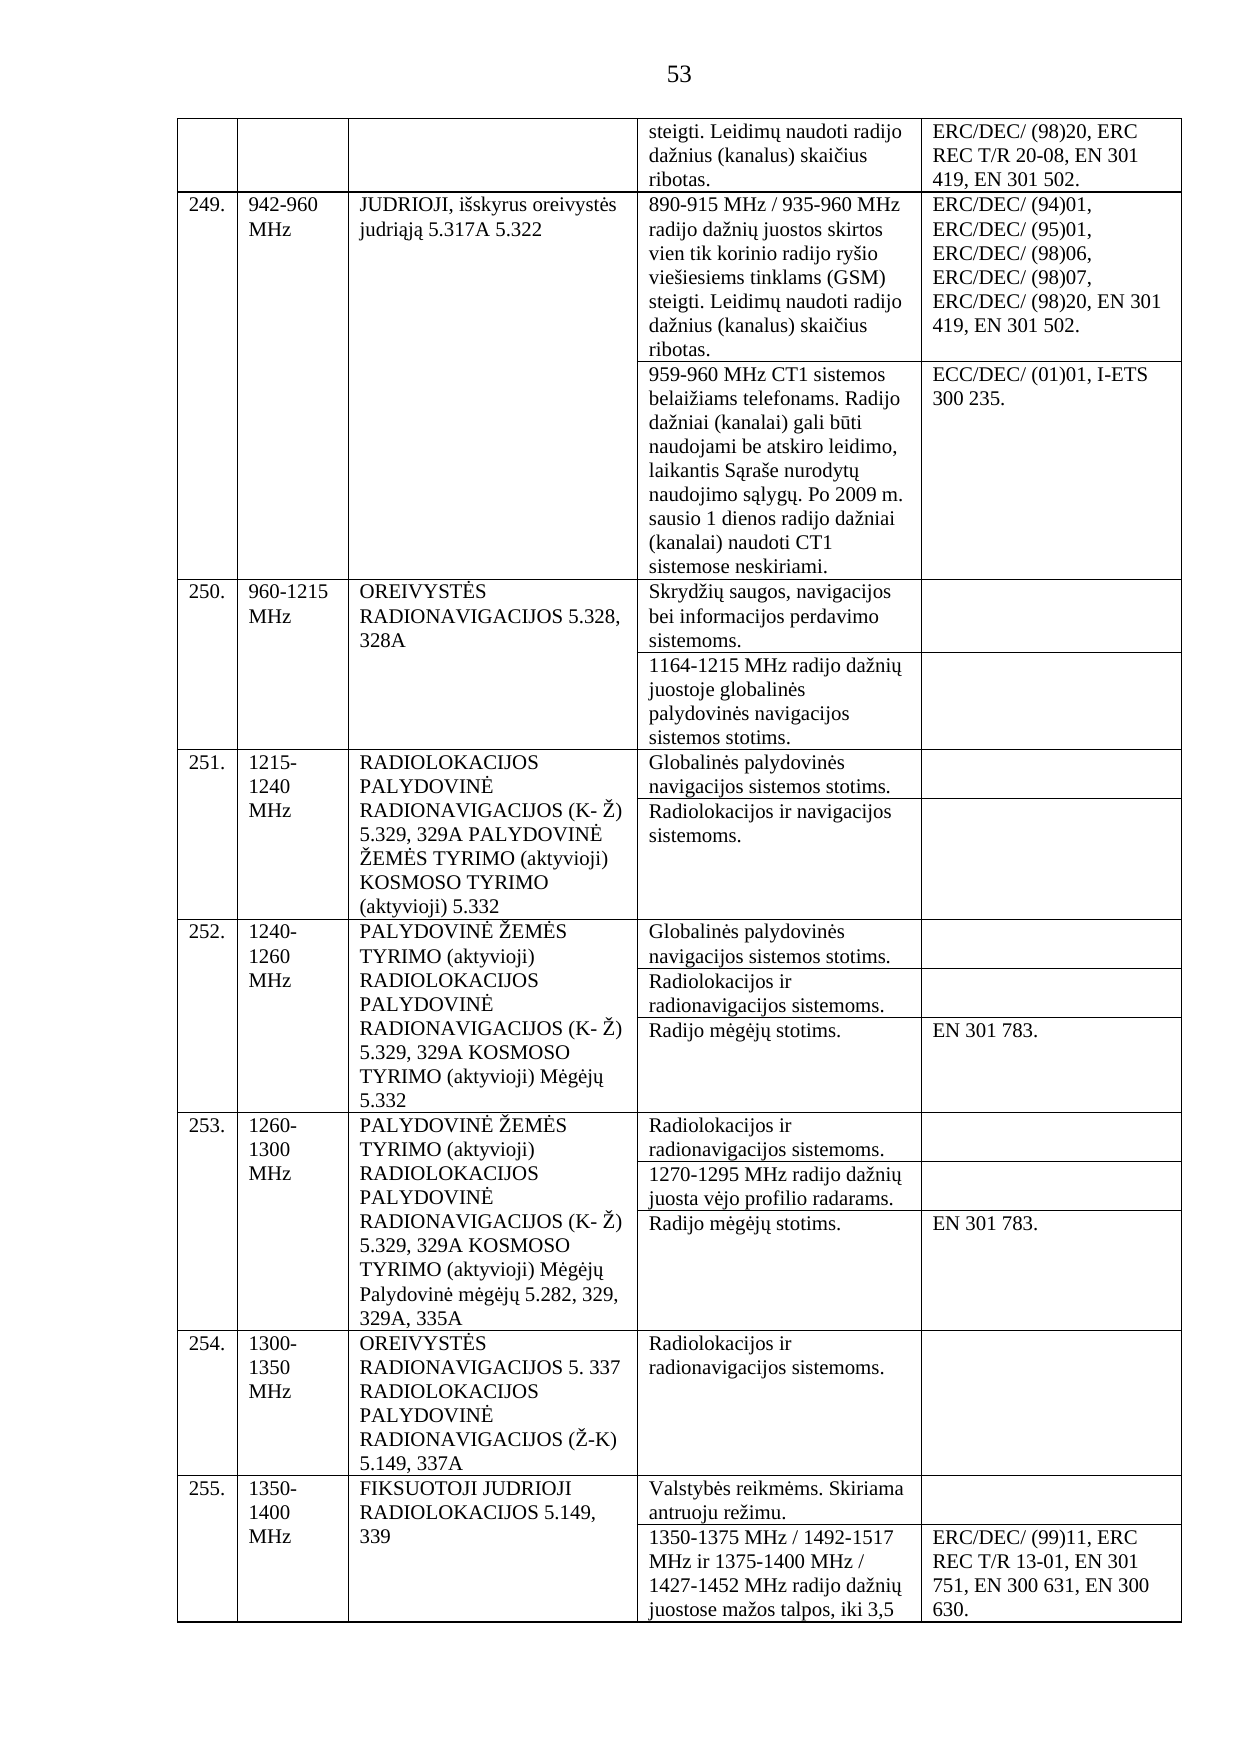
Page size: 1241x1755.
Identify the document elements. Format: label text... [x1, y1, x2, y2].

table_cell [922, 1331, 1181, 1475]
table_cell 254. [178, 1331, 237, 1475]
table_cell 250. [178, 580, 237, 749]
table_cell [922, 969, 1181, 1017]
table_cell EN 301 783. [922, 1018, 1181, 1112]
table_cell 249. [178, 193, 237, 578]
table_cell [349, 119, 637, 191]
table_cell Radiolokacijos ir radionavigacijos sistemoms. [638, 969, 921, 1017]
table_cell [922, 580, 1181, 652]
table_cell 959-960 MHz CT1 sistemos belaižiams telefonams. Radijo dažniai (kanalai) gali būti naudojami be atskiro leidimo, laikantis Sąraše nurodytų naudojimo sąlygų. Po 2009 m. sausio 1 dienos radijo dažniai (kanalai) naudoti CT1 sistemose neskiriami. [638, 362, 921, 578]
table_cell Radiolokacijos ir radionavigacijos sistemoms. [638, 1113, 921, 1161]
table_cell ERC/DEC/ (99)11, ERC REC T/R 13-01, EN 301 751, EN 300 631, EN 300 630. [922, 1525, 1181, 1621]
table_cell 890-915 MHz / 935-960 MHz radijo dažnių juostos skirtos vien tik korinio radijo ryšio viešiesiems tinklams (GSM) steigti. Leidimų naudoti radijo dažnius (kanalus) skaičius ribotas. [638, 193, 921, 361]
table_cell Radiolokacijos ir navigacijos sistemoms. [638, 799, 921, 918]
table_cell [922, 1113, 1181, 1161]
table_cell [922, 799, 1181, 918]
table_cell [922, 1476, 1181, 1524]
table_cell Globalinės palydovinės navigacijos sistemos stotims. [638, 750, 921, 798]
table_cell [922, 1162, 1181, 1210]
table_cell Radijo mėgėjų stotims. [638, 1018, 921, 1112]
table_cell [922, 920, 1181, 968]
table_cell EN 301 783. [922, 1211, 1181, 1329]
table_cell [178, 119, 237, 191]
table_cell 942-960 MHz [238, 193, 348, 578]
table_cell RADIOLOKACIJOS PALYDOVINĖ RADIONAVIGACIJOS (K- Ž) 5.329, 329A PALYDOVINĖ ŽEMĖS TYRIMO (aktyvioji) KOSMOSO TYRIMO (aktyvioji) 5.332 [349, 750, 637, 918]
table_cell 1215-1240 MHz [238, 750, 348, 918]
table_cell [922, 653, 1181, 749]
table_cell 1350-1375 MHz / 1492-1517 MHz ir 1375-1400 MHz / 1427-1452 MHz radijo dažnių juostose mažos talpos, iki 3,5 [638, 1525, 921, 1621]
table_cell OREIVYSTĖS RADIONAVIGACIJOS 5.328, 328A [349, 580, 637, 749]
table_cell ERC/DEC/ (94)01, ERC/DEC/ (95)01, ERC/DEC/ (98)06, ERC/DEC/ (98)07, ERC/DEC/ (98)20, EN 301 419, EN 301 502. [922, 193, 1181, 361]
table_cell OREIVYSTĖS RADIONAVIGACIJOS 5. 337 RADIOLOKACIJOS PALYDOVINĖ RADIONAVIGACIJOS (Ž-K) 5.149, 337A [349, 1331, 637, 1475]
table_cell Radijo mėgėjų stotims. [638, 1211, 921, 1329]
table_cell 960-1215 MHz [238, 580, 348, 749]
table_cell 1164-1215 MHz radijo dažnių juostoje globalinės palydovinės navigacijos sistemos stotims. [638, 653, 921, 749]
table_cell [922, 750, 1181, 798]
table_cell 1260-1300 MHz [238, 1113, 348, 1329]
table_cell ECC/DEC/ (01)01, I-ETS 300 235. [922, 362, 1181, 578]
table_cell 1300-1350 MHz [238, 1331, 348, 1475]
table_cell 255. [178, 1476, 237, 1621]
table_cell PALYDOVINĖ ŽEMĖS TYRIMO (aktyvioji) RADIOLOKACIJOS PALYDOVINĖ RADIONAVIGACIJOS (K- Ž) 5.329, 329A KOSMOSO TYRIMO (aktyvioji) Mėgėjų 5.332 [349, 920, 637, 1112]
table_cell ERC/DEC/ (98)20, ERC REC T/R 20-08, EN 301 419, EN 301 502. [922, 119, 1181, 191]
table_cell 1240-1260 MHz [238, 920, 348, 1112]
table_cell JUDRIOJI, išskyrus oreivystės judriąją 5.317A 5.322 [349, 193, 637, 578]
table_cell Globalinės palydovinės navigacijos sistemos stotims. [638, 920, 921, 968]
table_cell 251. [178, 750, 237, 918]
table_cell 252. [178, 920, 237, 1112]
table_cell Radiolokacijos ir radionavigacijos sistemoms. [638, 1331, 921, 1475]
table_cell Skrydžių saugos, navigacijos bei informacijos perdavimo sistemoms. [638, 580, 921, 652]
table_cell 1350-1400 MHz [238, 1476, 348, 1621]
table_cell [238, 119, 348, 191]
table_cell steigti. Leidimų naudoti radijo dažnius (kanalus) skaičius ribotas. [638, 119, 921, 191]
table_cell PALYDOVINĖ ŽEMĖS TYRIMO (aktyvioji) RADIOLOKACIJOS PALYDOVINĖ RADIONAVIGACIJOS (K- Ž) 5.329, 329A KOSMOSO TYRIMO (aktyvioji) Mėgėjų Palydovinė mėgėjų 5.282, 329, 329A, 335A [349, 1113, 637, 1329]
table_cell 253. [178, 1113, 237, 1329]
table_cell FIKSUOTOJI JUDRIOJI RADIOLOKACIJOS 5.149, 339 [349, 1476, 637, 1621]
table_cell Valstybės reikmėms. Skiriama antruoju režimu. [638, 1476, 921, 1524]
table_cell 1270-1295 MHz radijo dažnių juosta vėjo profilio radarams. [638, 1162, 921, 1210]
